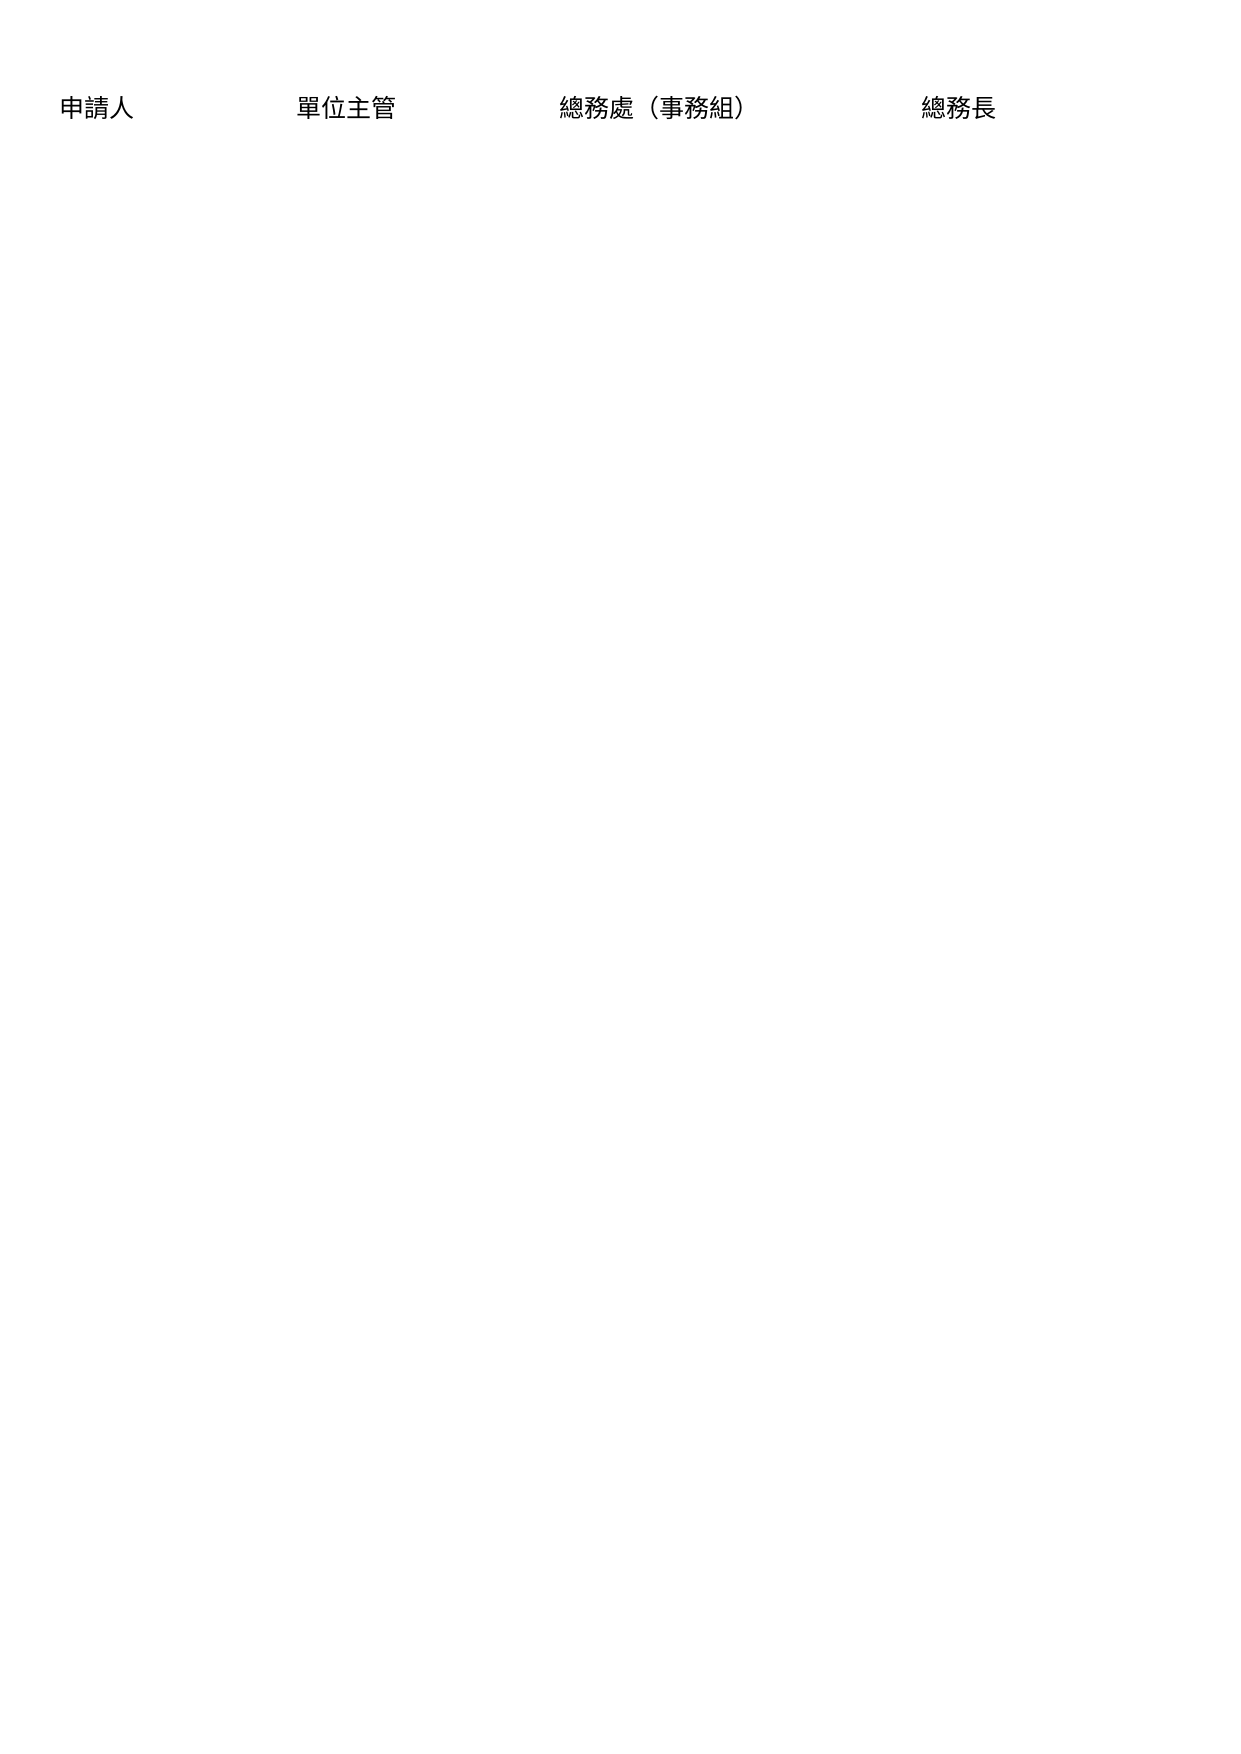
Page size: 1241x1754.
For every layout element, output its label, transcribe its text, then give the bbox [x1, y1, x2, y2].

text 申請人 單位主管 總務處（事務組） 總務長 [59, 64, 1181, 127]
